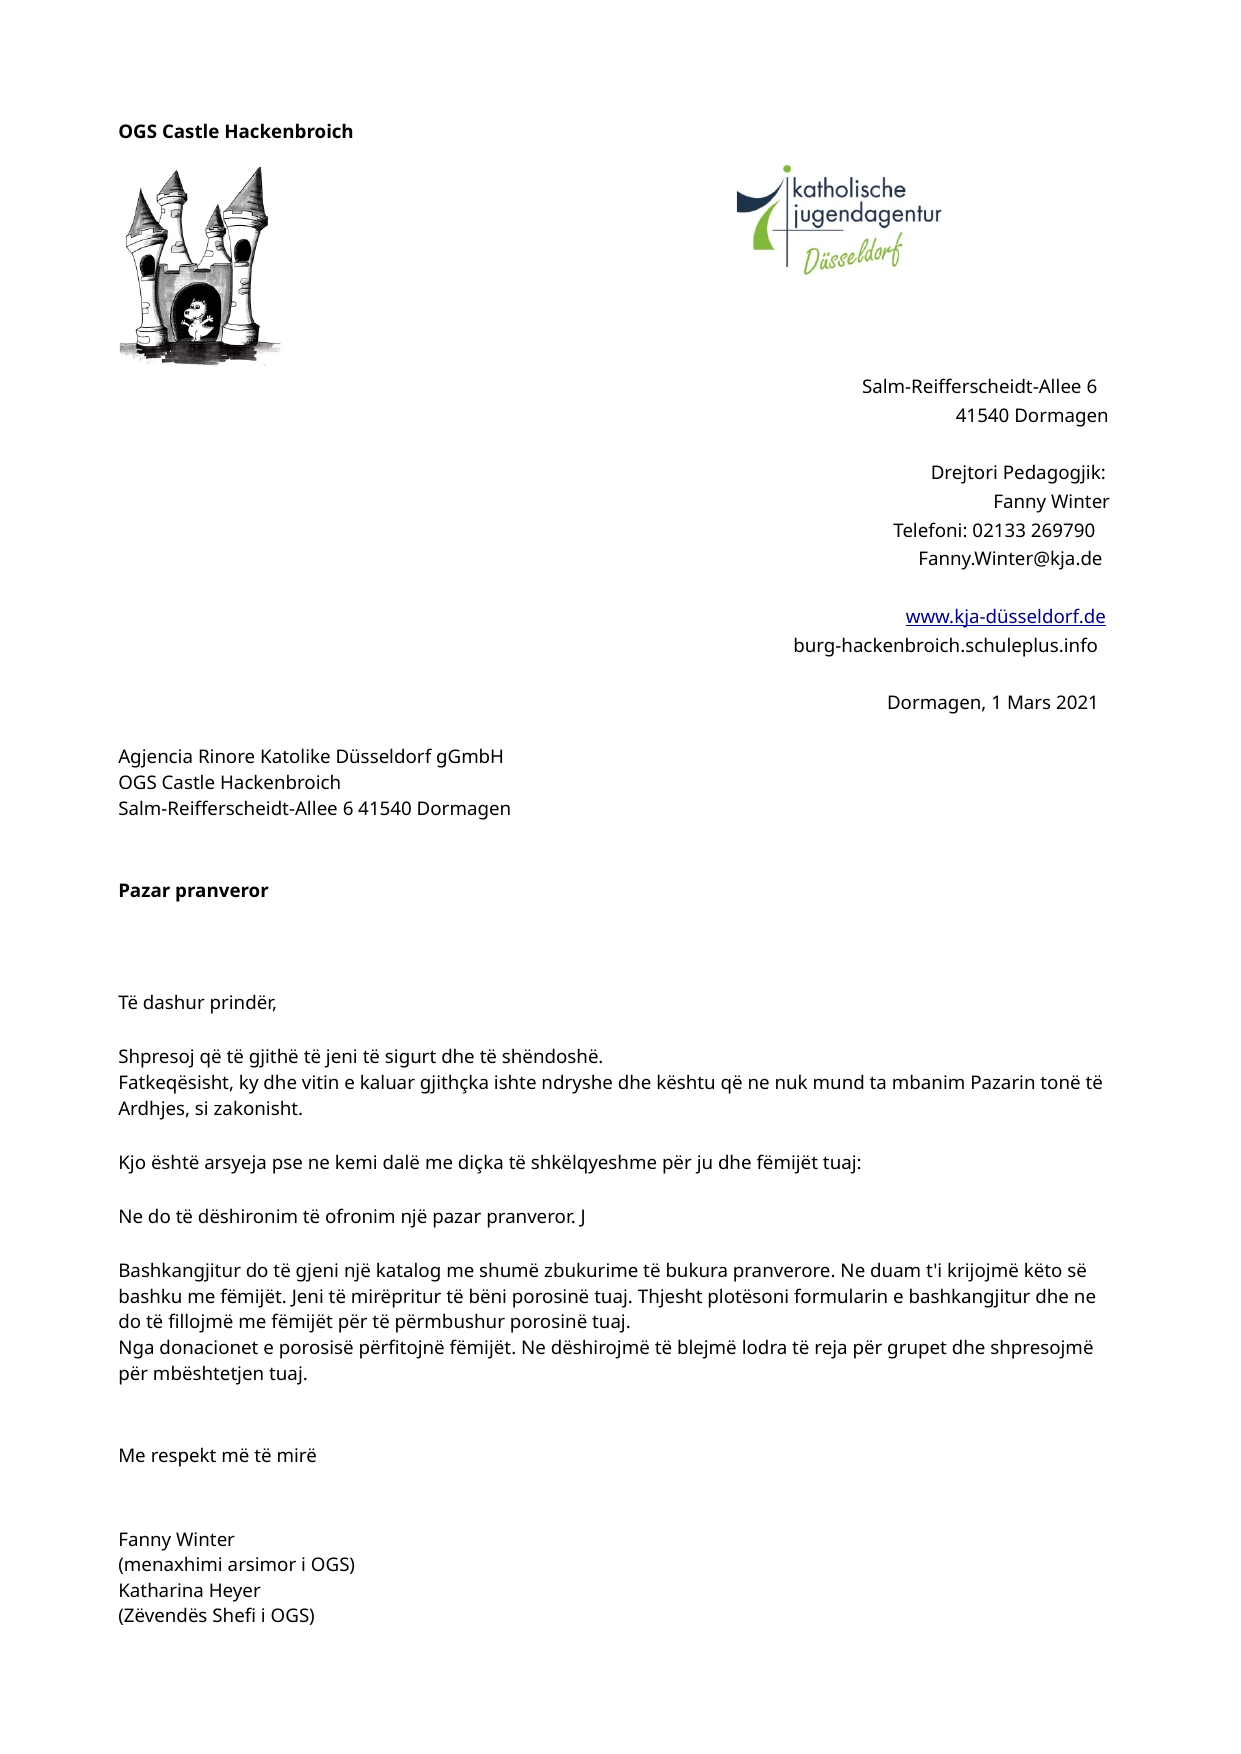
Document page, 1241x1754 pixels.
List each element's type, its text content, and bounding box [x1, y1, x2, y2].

text OGS Castle Hackenbroich Salm-Reifferscheidt-Allee 6 41540 Dormagen Drejtori Pedagogjik: Fanny Winter Telefoni: 02133 269790 Fanny.Winter@kja.de www.kja-düsseldorf.de burg-hackenbroich.schuleplus.info Dormagen, 1 Mars 2021 Agjencia Rinore Katolike Düsseldorf gGmbH OGS Castle Hackenbroich Salm-Reifferscheidt-Allee 6 41540 Dormagen Pazar pranveror Të dashur prindër, Shpresoj që të gjithë të jeni të sigurt dhe të shëndoshë. Fatkeqësisht, ky dhe vitin e kaluar gjithçka ishte ndryshe dhe kështu që ne nuk mund ta mbanim Pazarin tonë të Ardhjes, si zakonisht. Kjo është arsyeja pse ne kemi dalë me diçka të shkëlqyeshme për ju dhe fëmijët tuaj: Ne do të dëshironim të ofronim një pazar pranveror. J Bashkangjitur do të gjeni një katalog me shumë zbukurime të bukura pranverore. Ne duam t'i krijojmë këto së bashku me fëmijët. Jeni të mirëpritur të bëni porosinë tuaj. Thjesht plotësoni formularin e bashkangjitur dhe ne do të fillojmë me fëmijët për të përmbushur porosinë tuaj. Nga donacionet e porosisë përfitojnë fëmijët. Ne dëshirojmë të blejmë lodra të reja për grupet dhe shpresojmë për mbështetjen tuaj. Me respekt më të mirë Fanny Winter (menaxhimi arsimor i OGS) Katharina Heyer (Zëvendës Shefi i OGS) [118, 118, 1122, 1628]
